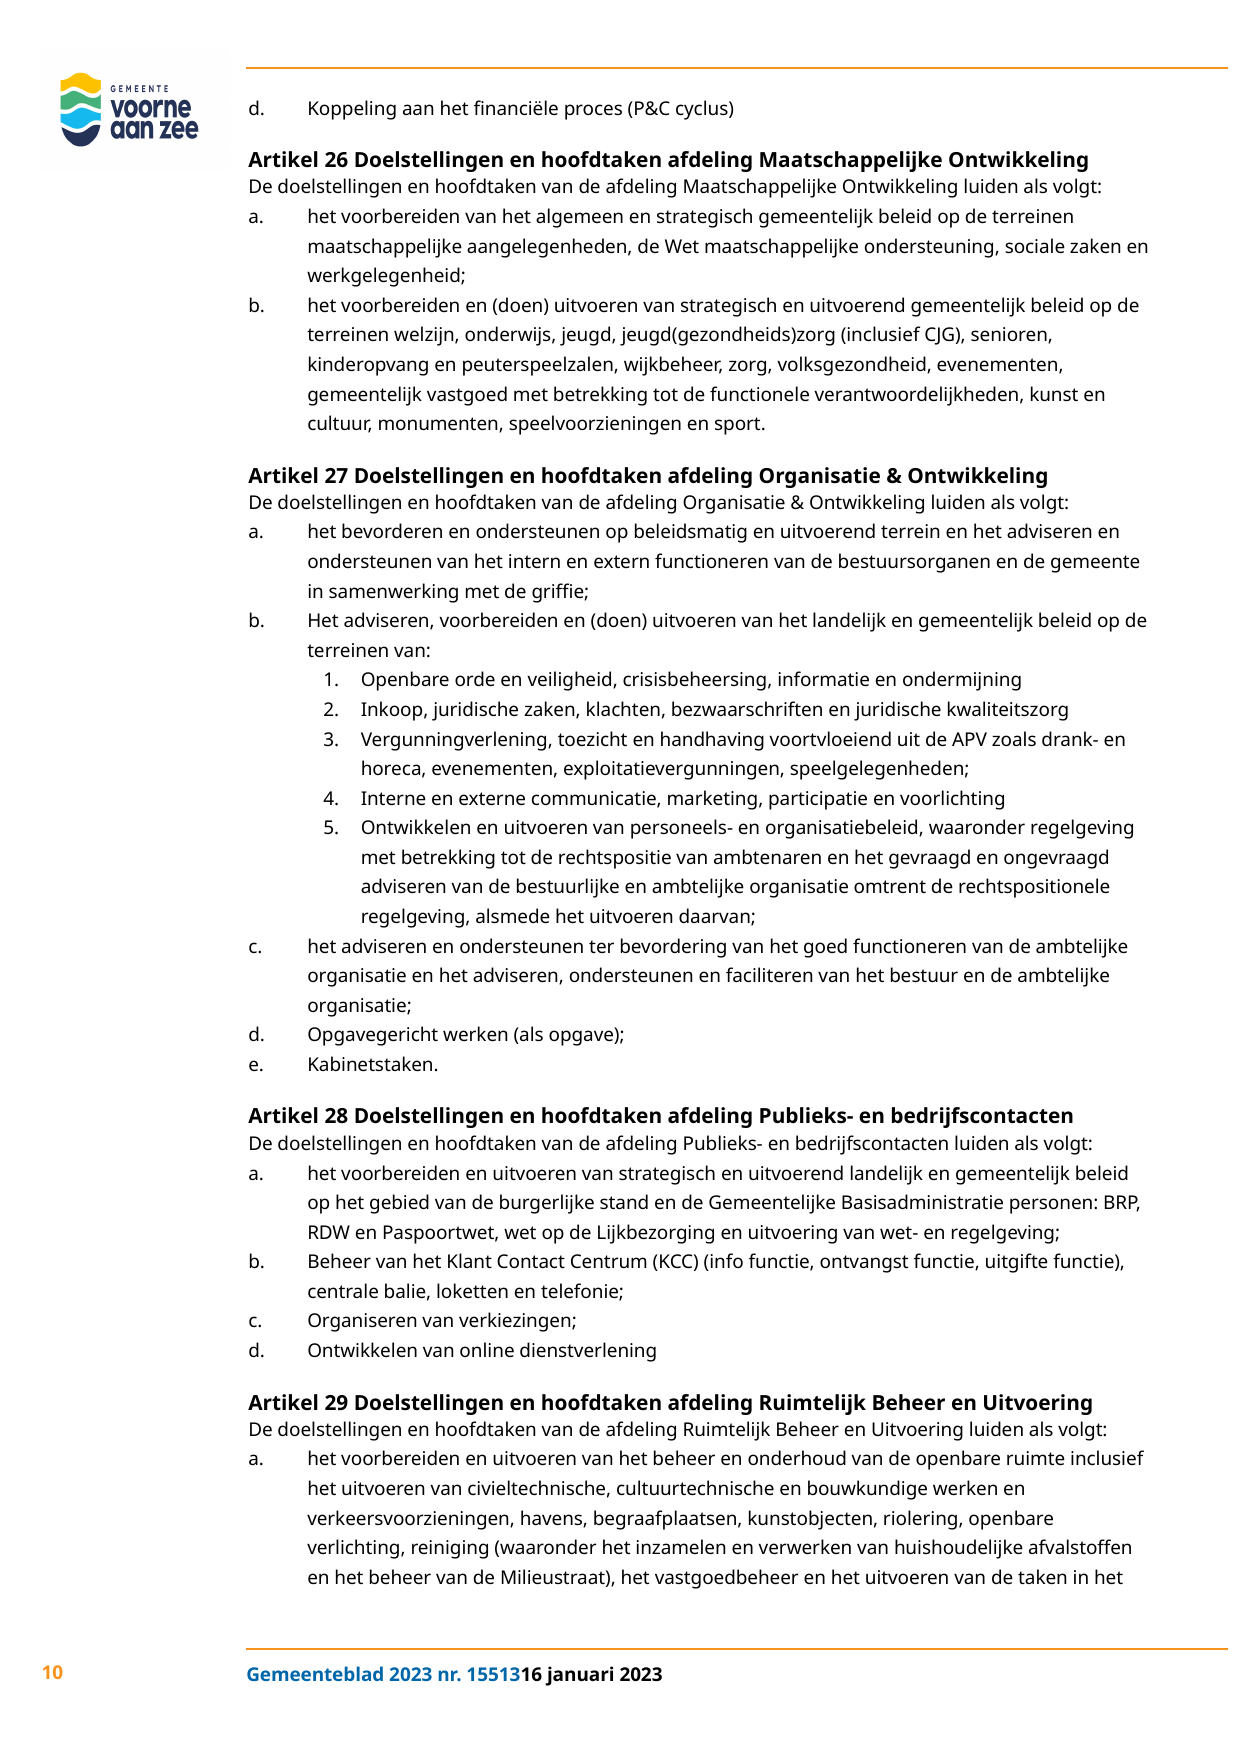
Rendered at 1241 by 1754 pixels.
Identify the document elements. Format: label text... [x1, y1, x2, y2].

text De doelstellingen en hoofdtaken van de afdeling Ruimtelijk Beheer en Uitvoering luiden als volgt: [248, 1416, 1152, 1442]
list Organiseren van verkiezingen; [248, 1308, 1152, 1333]
list Het adviseren, voorbereiden en (doen) uitvoeren van het landelijk en gemeentelijk beleid op de terreinen van: [248, 607, 1152, 663]
list Opgavegericht werken (als opgave); [248, 1022, 1152, 1047]
text De doelstellingen en hoofdtaken van de afdeling Publieks- en bedrijfscontacten luiden als volgt: [248, 1130, 1152, 1156]
list het voorbereiden en uitvoeren van het beheer en onderhoud van de openbare ruimte inclusief het uitvoeren van civieltechnische, cultuurtechnische en bouwkundige werken en verkeersvoorzieningen, havens, begraafplaatsen, kunstobjecten, riolering, openbare verlichting, reiniging (waaronder het inzamelen en verwerken van huishoudelijke afvalstoffen en het beheer van de Milieustraat), het vastgoedbeheer en het uitvoeren van de taken in het [248, 1446, 1152, 1590]
text Artikel 29 Doelstellingen en hoofdtaken afdeling Ruimtelijk Beheer en Uitvoering [248, 1388, 1152, 1416]
list Vergunningverlening, toezicht en handhaving voortvloeiend uit de APV zoals drank- en horeca, evenementen, exploitatievergunningen, speelgelegenheden; [323, 726, 1152, 781]
list Ontwikkelen en uitvoeren van personeels- en organisatiebeleid, waaronder regelgeving met betrekking tot de rechtspositie van ambtenaren en het gevraagd en ongevraagd adviseren van de bestuurlijke en ambtelijke organisatie omtrent de rechtspositionele regelgeving, alsmede het uitvoeren daarvan; [323, 814, 1152, 929]
list het voorbereiden van het algemeen en strategisch gemeentelijk beleid op de terreinen maatschappelijke aangelegenheden, de Wet maatschappelijke ondersteuning, sociale zaken en werkgelegenheid; [248, 203, 1152, 288]
list het voorbereiden en uitvoeren van strategisch en uitvoerend landelijk en gemeentelijk beleid op het gebied van de burgerlijke stand en de Gemeentelijke Basisadministratie personen: BRP, RDW en Paspoortwet, wet op de Lijkbezorging en uitvoering van wet- en regelgeving; [248, 1160, 1152, 1244]
text Artikel 27 Doelstellingen en hoofdtaken afdeling Organisatie & Ontwikkeling [248, 461, 1152, 489]
text Artikel 28 Doelstellingen en hoofdtaken afdeling Publieks- en bedrijfscontacten [248, 1102, 1152, 1130]
list Interne en externe communicatie, marketing, participatie en voorlichting [323, 785, 1152, 811]
text De doelstellingen en hoofdtaken van de afdeling Maatschappelijke Ontwikkeling luiden als volgt: [248, 174, 1152, 199]
list Ontwikkelen van online dienstverlening [248, 1337, 1152, 1363]
list Openbare orde en veiligheid, crisisbeheersing, informatie en ondermijning [323, 667, 1152, 692]
list Inkoop, juridische zaken, klachten, bezwaarschriften en juridische kwaliteitszorg [323, 696, 1152, 722]
list Beheer van het Klant Contact Centrum (KCC) (info functie, ontvangst functie, uitgifte functie), centrale balie, loketten en telefonie; [248, 1248, 1152, 1304]
list Koppeling aan het financiële proces (P&C cyclus) [248, 95, 1152, 121]
list het bevorderen en ondersteunen op beleidsmatig en uitvoerend terrein en het adviseren en ondersteunen van het intern en extern functioneren van de bestuursorganen en de gemeente in samenwerking met de griffie; [248, 519, 1152, 604]
list Kabinetstaken. [248, 1051, 1152, 1077]
text Artikel 26 Doelstellingen en hoofdtaken afdeling Maatschappelijke Ontwikkeling [248, 145, 1152, 174]
text De doelstellingen en hoofdtaken van de afdeling Organisatie & Ontwikkeling luiden als volgt: [248, 489, 1152, 515]
list het adviseren en ondersteunen ter bevordering van het goed functioneren van de ambtelijke organisatie en het adviseren, ondersteunen en faciliteren van het bestuur en de ambtelijke organisatie; [248, 933, 1152, 1018]
picture [41, 47, 231, 172]
list het voorbereiden en (doen) uitvoeren van strategisch en uitvoerend gemeentelijk beleid op de terreinen welzijn, onderwijs, jeugd, jeugd(gezondheids)zorg (inclusief CJG), senioren, kinderopvang en peuterspeelzalen, wijkbeheer, zorg, volksgezondheid, evenementen, gemeentelijk vastgoed met betrekking tot de functionele verantwoordelijkheden, kunst en cultuur, monumenten, speelvoorzieningen en sport. [248, 292, 1152, 436]
